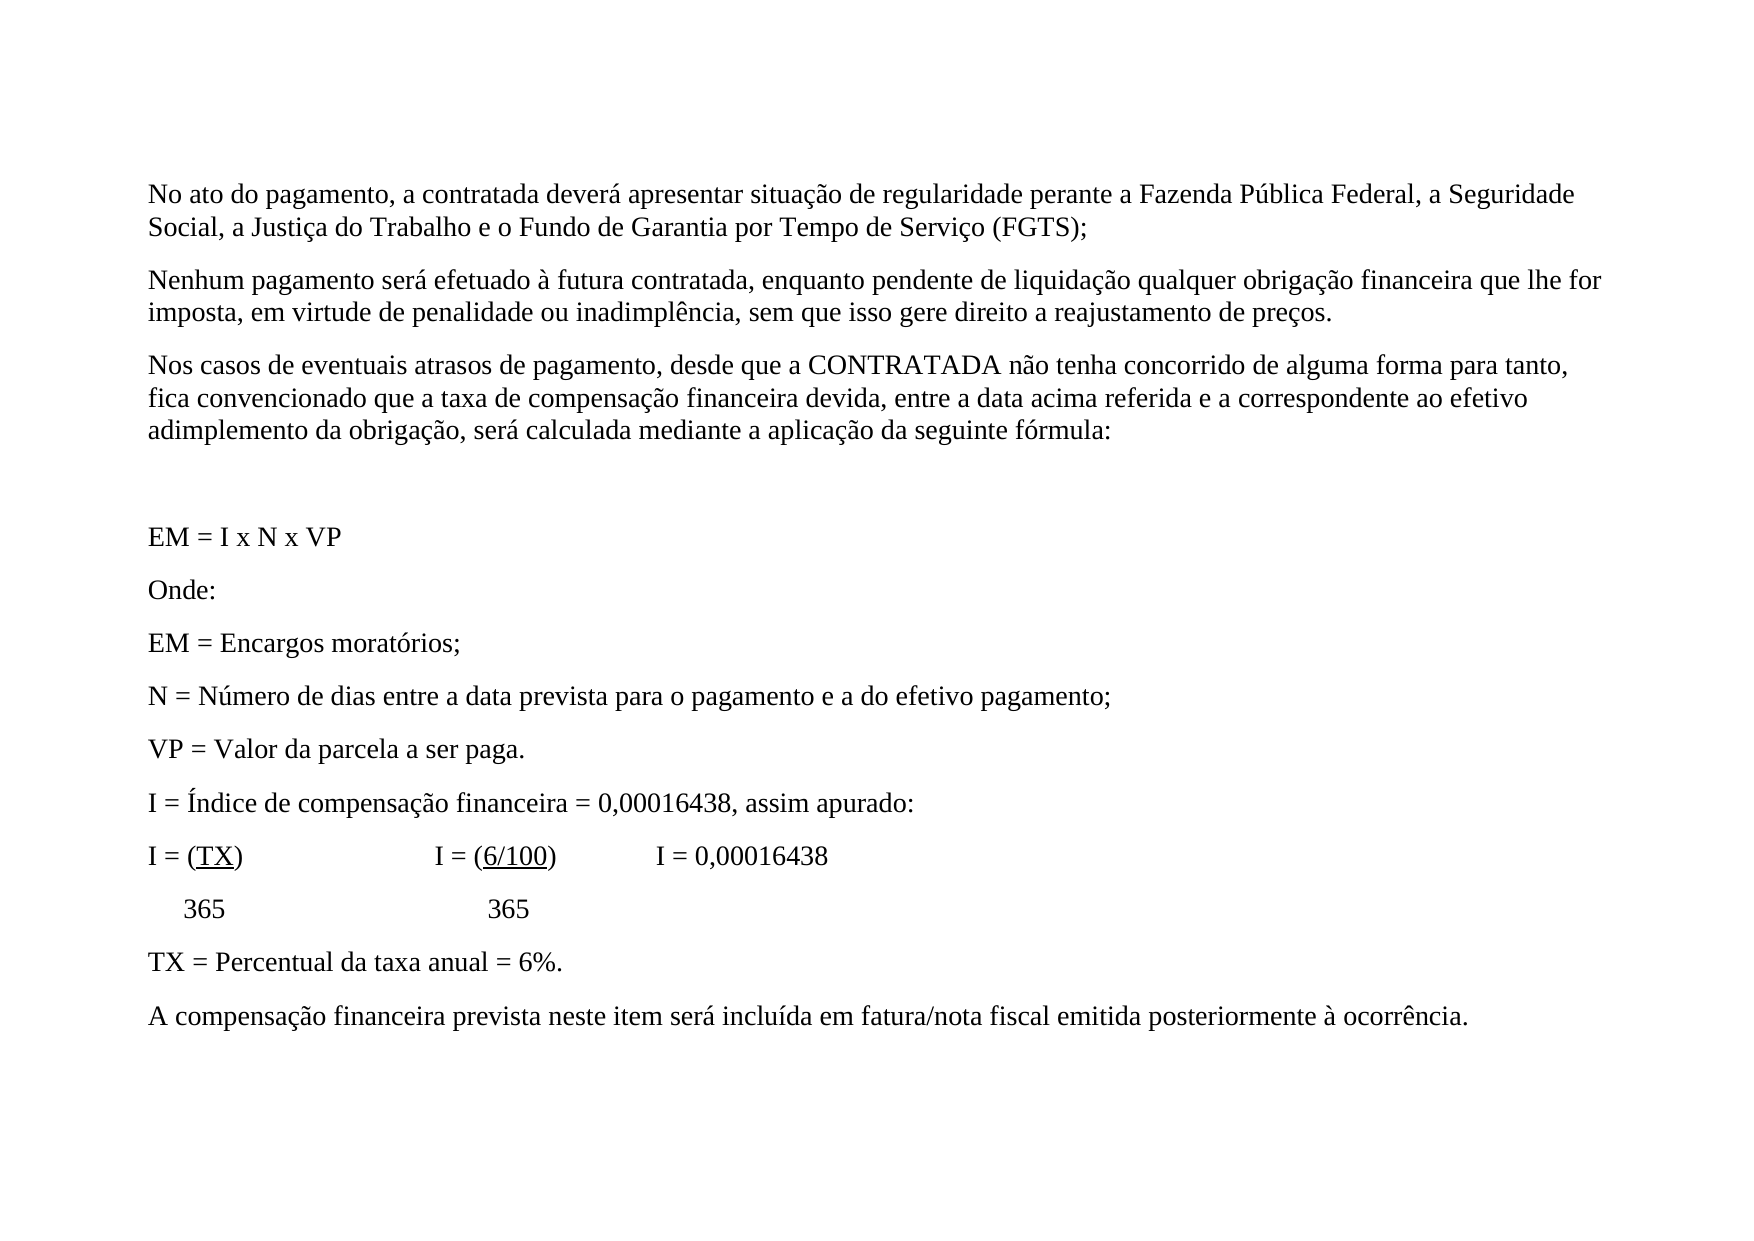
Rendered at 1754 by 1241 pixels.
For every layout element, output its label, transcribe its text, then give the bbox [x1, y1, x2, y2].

text 365 365 [148, 892, 1606, 925]
text EM = I x N x VP [148, 520, 1606, 552]
text Nenhum pagamento será efetuado à futura contratada, enquanto pendente de liquidação qualquer obrigação financeira que lhe for imposta, em virtude de penalidade ou inadimplência, sem que isso gere direito a reajustamento de preços. [148, 263, 1606, 328]
text TX = Percentual da taxa anual = 6%. [148, 946, 1606, 978]
text Onde: [148, 573, 1606, 605]
text Nos casos de eventuais atrasos de pagamento, desde que a CONTRATADA não tenha concorrido de alguma forma para tanto, fica convencionado que a taxa de compensação financeira devida, entre a data acima referida e a correspondente ao efetivo adimplemento da obrigação, será calculada mediante a aplicação da seguinte fórmula: [148, 348, 1606, 446]
text VP = Valor da parcela a ser paga. [148, 733, 1606, 765]
text EM = Encargos moratórios; [148, 626, 1606, 658]
text A compensação financeira prevista neste item será incluída em fatura/nota fiscal emitida posteriormente à ocorrência. [148, 999, 1606, 1031]
text I = (TX) I = (6/100) I = 0,00016438 [148, 839, 1606, 871]
text No ato do pagamento, a contratada deverá apresentar situação de regularidade perante a Fazenda Pública Federal, a Seguridade Social, a Justiça do Trabalho e o Fundo de Garantia por Tempo de Serviço (FGTS); [148, 177, 1606, 242]
text N = Número de dias entre a data prevista para o pagamento e a do efetivo pagamento; [148, 679, 1606, 712]
text I = Índice de compensação financeira = 0,00016438, assim apurado: [148, 786, 1606, 818]
